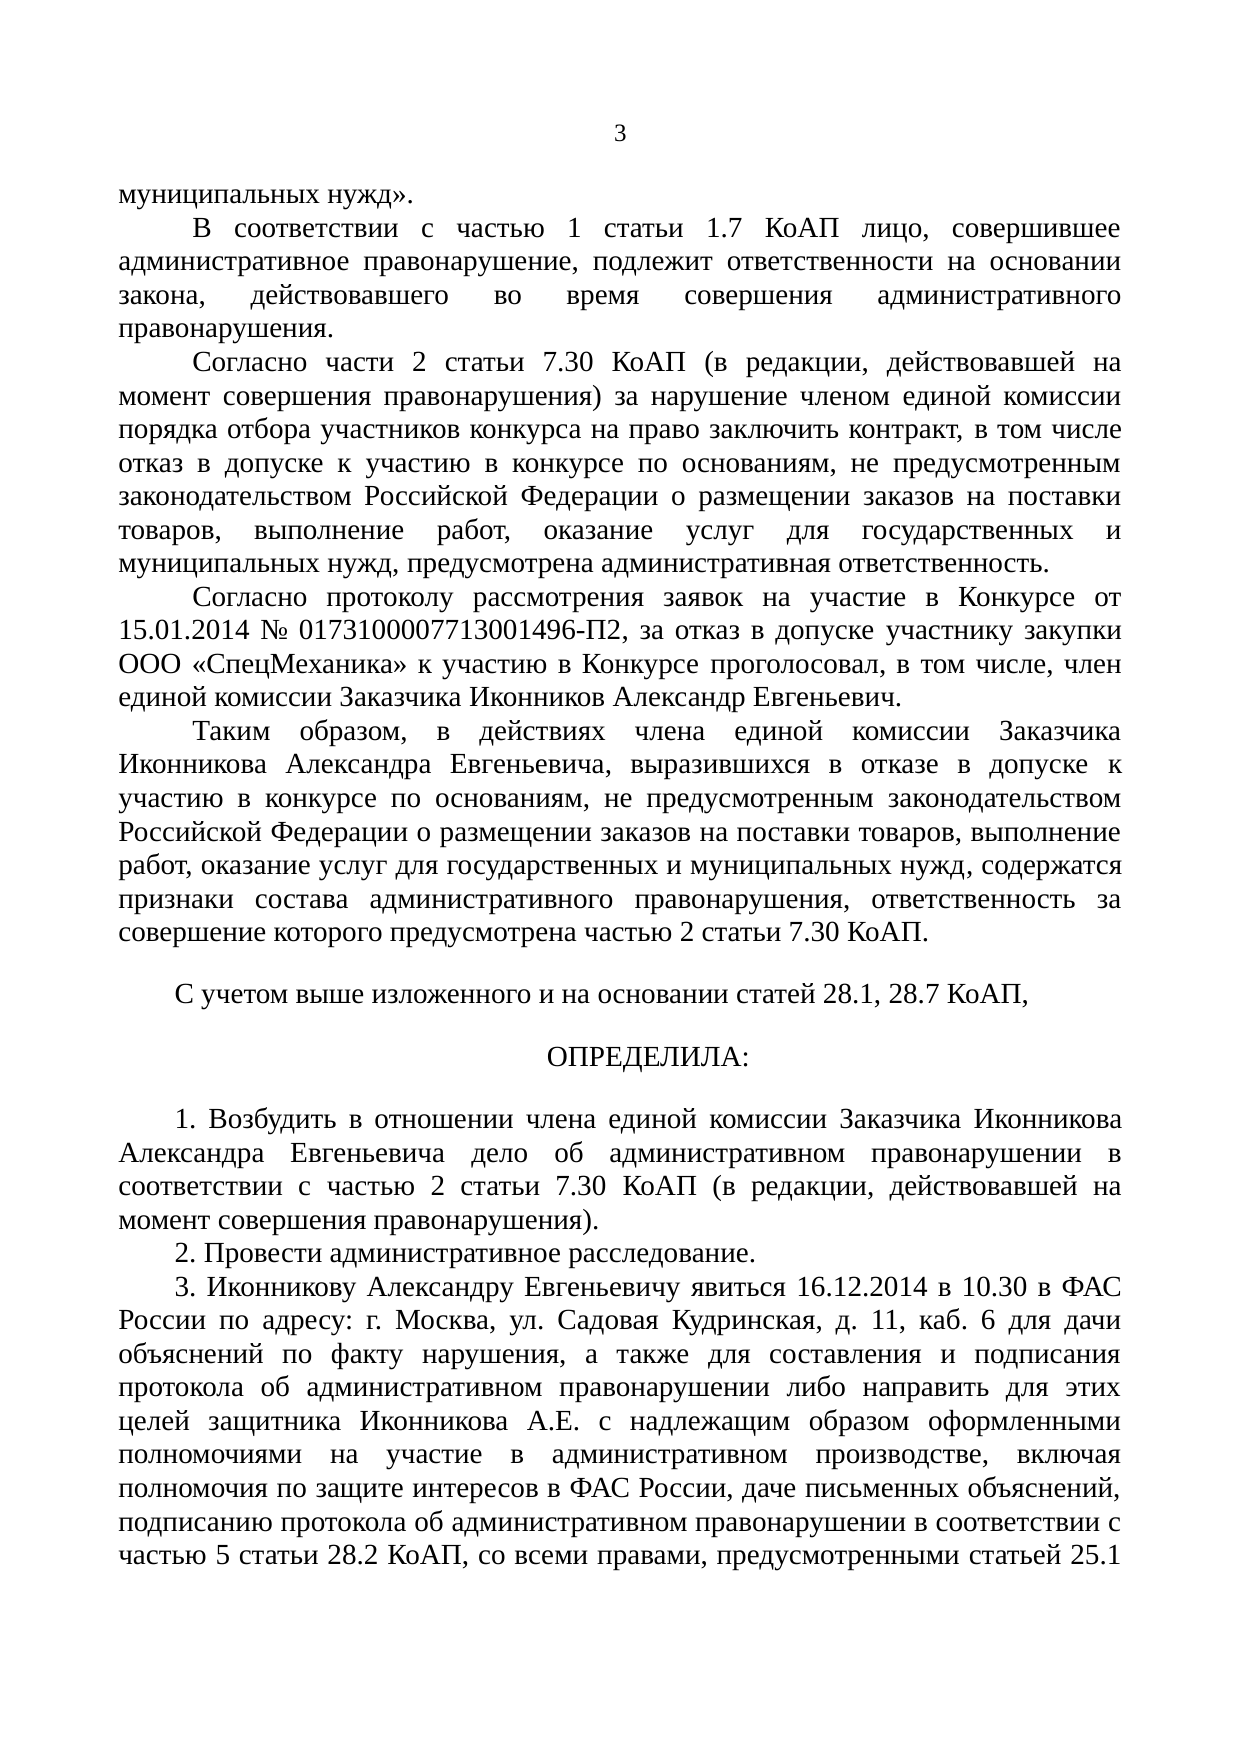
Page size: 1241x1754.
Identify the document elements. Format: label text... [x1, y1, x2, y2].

text Таким образом, в действиях члена единой комиссии Заказчика Иконникова Александра Евгеньевича, выразившихся в отказе в допуске к участию в конкурсе по основаниям, не предусмотренным законодательством Российской Федерации о размещении заказов на поставки товаров, выполнение работ, оказание услуг для государственных и муниципальных нужд, содержатся признаки состава административного правонарушения, ответственность за совершение которого предусмотрена частью 2 статьи 7.30 КоАП. [118, 713, 1122, 948]
text 1. Возбудить в отношении члена единой комиссии Заказчика Иконникова Александра Евгеньевича дело об административном правонарушении в соответствии с частью 2 статьи 7.30 КоАП (в редакции, действовавшей на момент совершения правонарушения). [118, 1101, 1122, 1235]
text муниципальных нужд». [118, 176, 1122, 210]
text Согласно протоколу рассмотрения заявок на участие в Конкурсе от 15.01.2014 № 0173100007713001496-П2, за отказ в допуске участнику закупки ООО «СпецМеханика» к участию в Конкурсе проголосовал, в том числе, член единой комиссии Заказчика Иконников Александр Евгеньевич. [118, 579, 1122, 713]
text ОПРЕДЕЛИЛА: [118, 1039, 1122, 1072]
text С учетом выше изложенного и на основании статей 28.1, 28.7 КоАП, [118, 977, 1122, 1010]
text Согласно части 2 статьи 7.30 КоАП (в редакции, действовавшей на момент совершения правонарушения) за нарушение членом единой комиссии порядка отбора участников конкурса на право заключить контракт, в том числе отказ в допуске к участию в конкурсе по основаниям, не предусмотренным законодательством Российской Федерации о размещении заказов на поставки товаров, выполнение работ, оказание услуг для государственных и муниципальных нужд, предусмотрена административная ответственность. [118, 344, 1122, 579]
text В соответствии с частью 1 статьи 1.7 КоАП лицо, совершившее административное правонарушение, подлежит ответственности на основании закона, действовавшего во время совершения административного правонарушения. [118, 210, 1122, 344]
text 2. Провести административное расследование. [118, 1235, 1122, 1269]
text 3. Иконникову Александру Евгеньевичу явиться 16.12.2014 в 10.30 в ФАС России по адресу: г. Москва, ул. Садовая Кудринская, д. 11, каб. 6 для дачи объяснений по факту нарушения, а также для составления и подписания протокола об административном правонарушении либо направить для этих целей защитника Иконникова А.Е. с надлежащим образом оформленными полномочиями на участие в административном производстве, включая полномочия по защите интересов в ФАС России, даче письменных объяснений, подписанию протокола об административном правонарушении в соответствии с частью 5 статьи 28.2 КоАП, со всеми правами, предусмотренными статьей 25.1 [118, 1269, 1122, 1571]
